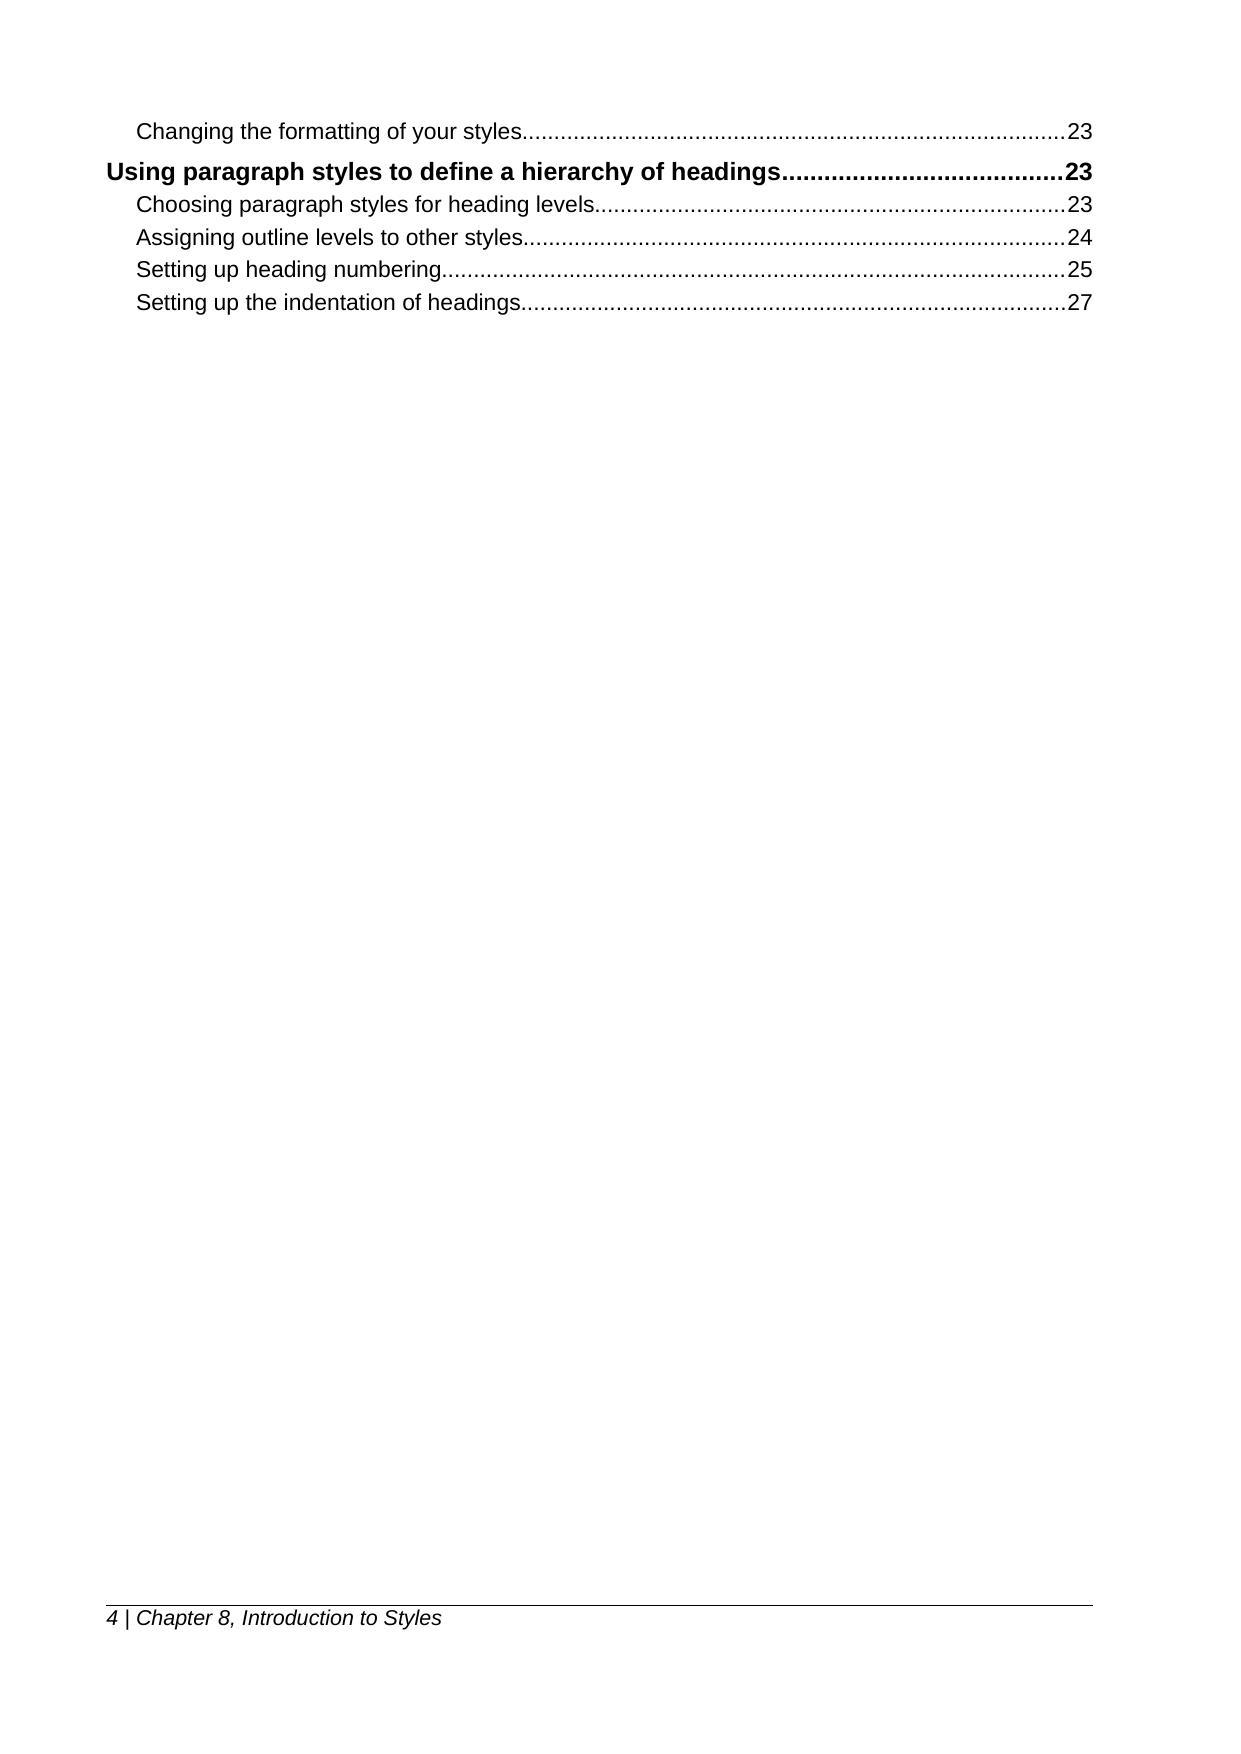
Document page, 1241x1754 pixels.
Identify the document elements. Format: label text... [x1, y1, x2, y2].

text Choosing paragraph styles for heading levels 23 [136, 191, 1093, 218]
text Assigning outline levels to other styles 24 [136, 224, 1093, 250]
text Setting up heading numbering 25 [136, 256, 1093, 282]
text Setting up the indentation of headings 27 [136, 288, 1093, 315]
text Changing the formatting of your styles 23 [136, 118, 1093, 144]
text Using paragraph styles to define a hierarchy of headings 23 [106, 156, 1093, 185]
